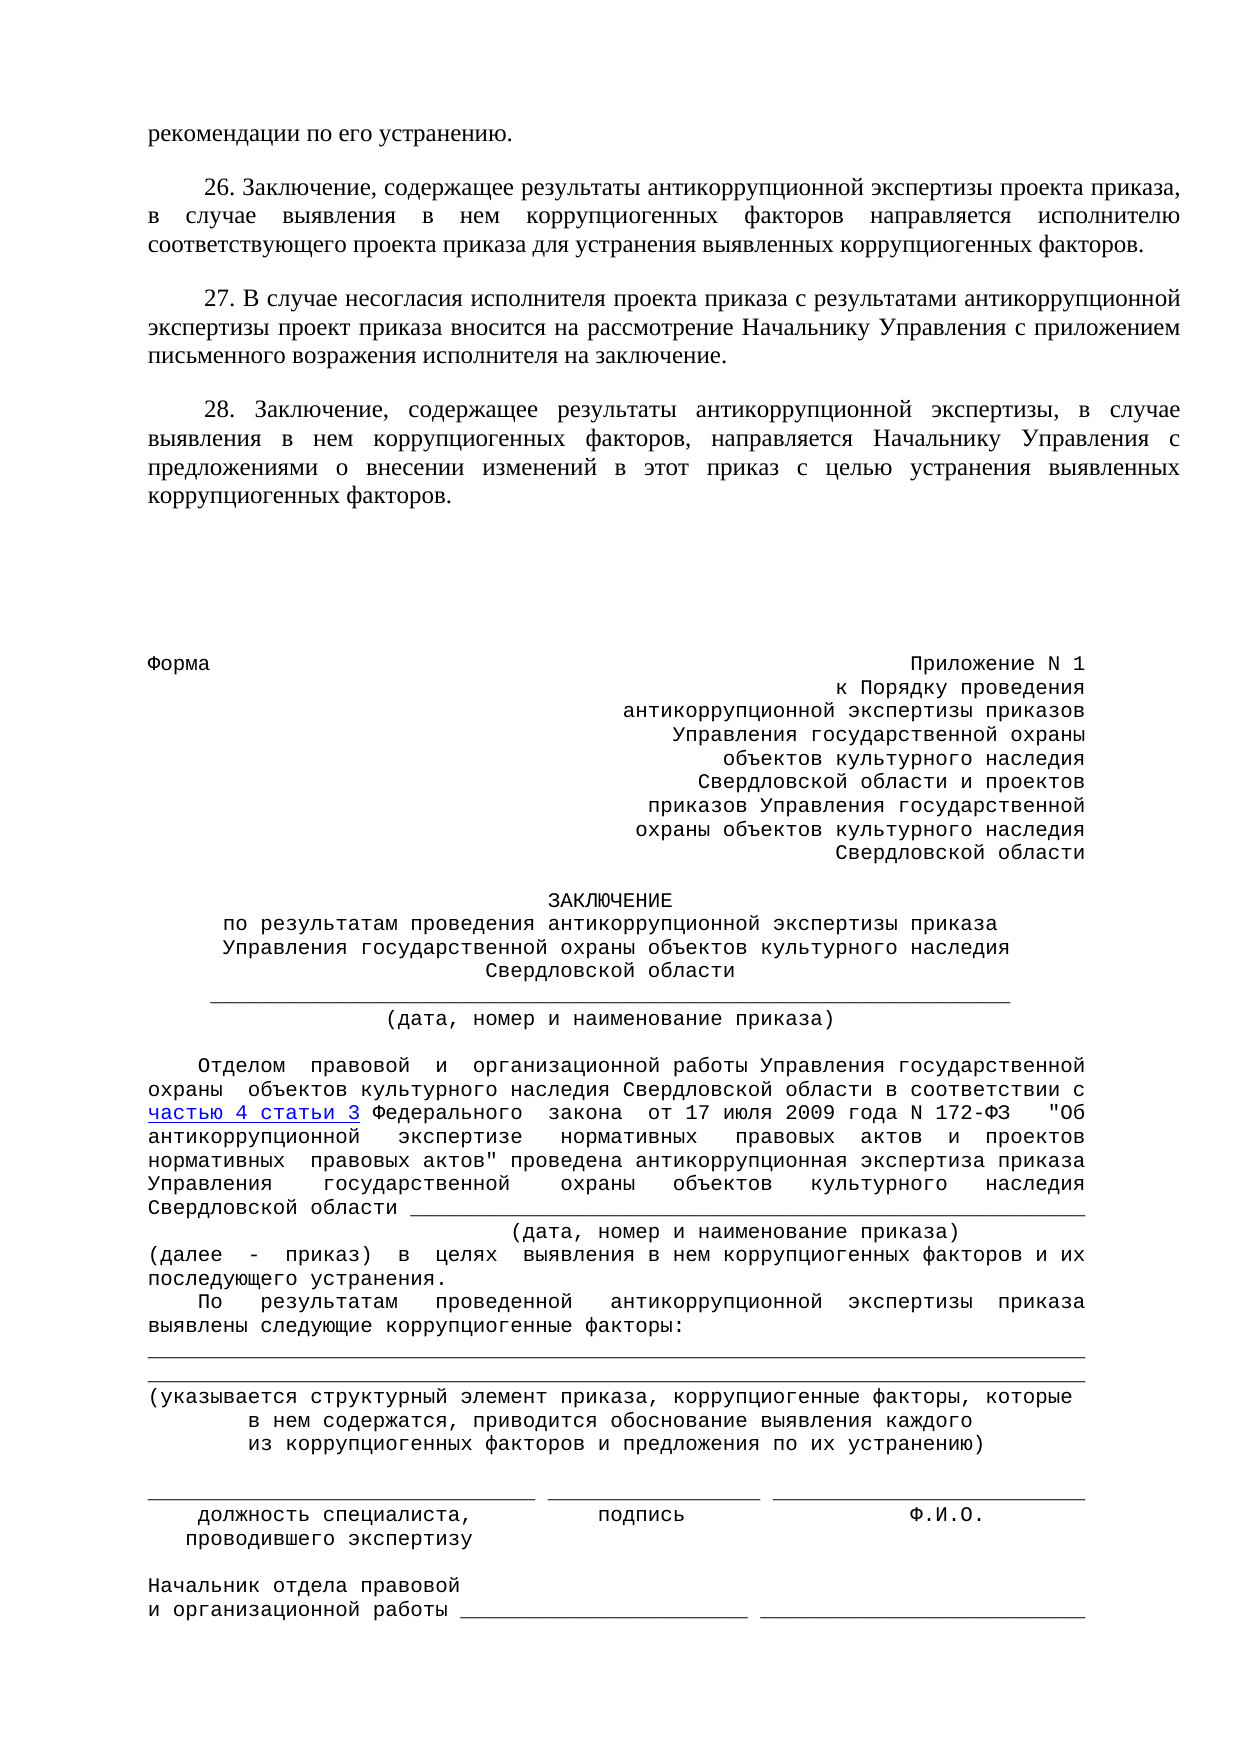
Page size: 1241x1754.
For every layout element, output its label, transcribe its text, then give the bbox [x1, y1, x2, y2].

text Свердловской области и проектов [148, 771, 1181, 795]
text _______________________________ _________________ _________________________ [148, 1481, 1181, 1504]
text охраны объектов культурного наследия [148, 819, 1181, 842]
text антикоррупционной экспертизе нормативных правовых актов и проектов [148, 1126, 1181, 1150]
text из коррупциогенных факторов и предложения по их устранению) [148, 1433, 1181, 1457]
text антикоррупционной экспертизы приказов [148, 700, 1181, 724]
text должность специалиста, подпись Ф.И.О. [148, 1504, 1181, 1528]
text Управления государственной охраны [148, 724, 1181, 748]
text ЗАКЛЮЧЕНИЕ [148, 889, 1181, 913]
text ________________________________________________________________ [148, 984, 1181, 1008]
text ___________________________________________________________________________ [148, 1339, 1181, 1362]
text ___________________________________________________________________________ [148, 1362, 1181, 1386]
text Управления государственной охраны объектов культурного наследия [148, 1173, 1181, 1197]
text нормативных правовых актов" проведена антикоррупционная экспертиза приказа [148, 1150, 1181, 1173]
text Форма Приложение N 1 [148, 653, 1181, 677]
text по результатам проведения антикоррупционной экспертизы приказа [148, 913, 1181, 937]
text 28. Заключение, содержащее результаты антикоррупционной экспертизы, в случае выявления в нем коррупциогенных факторов, направляется Начальнику Управления с предложениями о внесении изменений в этот приказ с целью устранения выявленных коррупциогенных факторов. [148, 394, 1181, 509]
text в нем содержатся, приводится обоснование выявления каждого [148, 1410, 1181, 1433]
text частью 4 статьи 3 Федерального закона от 17 июля 2009 года N 172-ФЗ "Об [148, 1102, 1181, 1126]
text (указывается структурный элемент приказа, коррупциогенные факторы, которые [148, 1386, 1181, 1410]
text 26. Заключение, содержащее результаты антикоррупционной экспертизы проекта приказа, в случае выявления в нем коррупциогенных факторов направляется исполнителю соответствующего проекта приказа для устранения выявленных коррупциогенных факторов. [148, 172, 1181, 258]
text охраны объектов культурного наследия Свердловской области в соответствии с [148, 1079, 1181, 1102]
text выявлены следующие коррупциогенные факторы: [148, 1315, 1181, 1339]
text (далее - приказ) в целях выявления в нем коррупциогенных факторов и их [148, 1244, 1181, 1268]
text рекомендации по его устранению. [148, 118, 1181, 147]
text последующего устранения. [148, 1268, 1181, 1292]
text Отделом правовой и организационной работы Управления государственной [148, 1055, 1181, 1079]
text Свердловской области ______________________________________________________ [148, 1197, 1181, 1221]
text Свердловской области [148, 961, 1181, 984]
text Управления государственной охраны объектов культурного наследия [148, 937, 1181, 961]
text к Порядку проведения [148, 677, 1181, 700]
text Свердловской области [148, 842, 1181, 866]
text приказов Управления государственной [148, 795, 1181, 819]
text (дата, номер и наименование приказа) [148, 1221, 1181, 1244]
text 27. В случае несогласия исполнителя проекта приказа с результатами антикоррупционной экспертизы проект приказа вносится на рассмотрение Начальнику Управления с приложением письменного возражения исполнителя на заключение. [148, 283, 1181, 369]
text Начальник отдела правовой [148, 1575, 1181, 1599]
text проводившего экспертизу [148, 1528, 1181, 1552]
text и организационной работы _______________________ __________________________ [148, 1599, 1181, 1623]
text объектов культурного наследия [148, 748, 1181, 771]
text (дата, номер и наименование приказа) [148, 1008, 1181, 1031]
text По результатам проведенной антикоррупционной экспертизы приказа [148, 1292, 1181, 1315]
